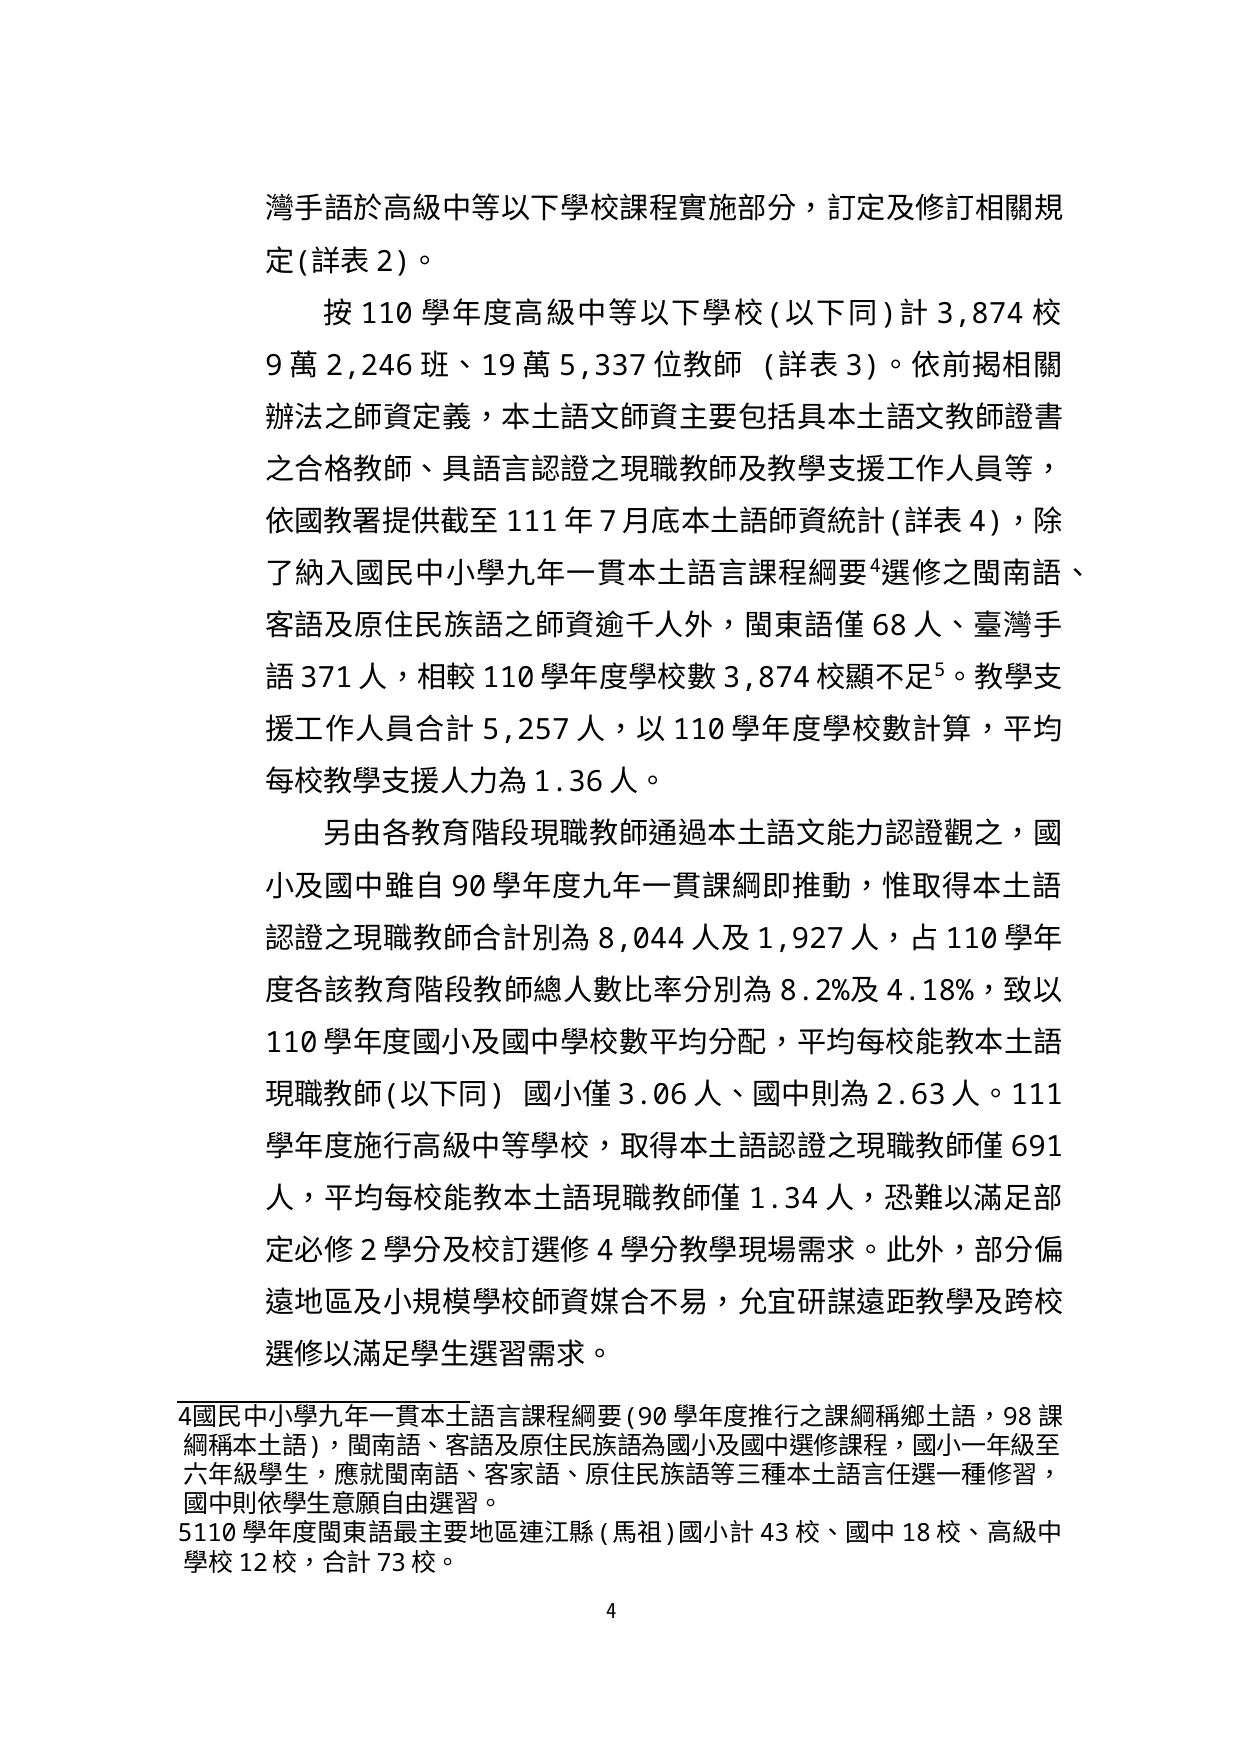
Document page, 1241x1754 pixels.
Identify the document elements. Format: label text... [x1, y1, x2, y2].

text 按110學年度高級中等以下學校(以下同)計3,874校、9萬2,246班、19萬5,337位教師 (詳表3)。依前揭相關辦法之師資定義，本土語文師資主要包括具本土語文教師證書之合格教師、具語言認證之現職教師及教學支援工作人員等，依國教署提供截至111年7月底本土語師資統計(詳表4)，除了納入國民中小學九年一貫本土語言課程綱要選修之閩南語、客語及原住民族語之師資逾千人外，閩東語僅68人、臺灣手語371人，相較110學年度學校數3,874校顯不足。教學支援工作人員合計5,257人，以110學年度學校數計算，平均每校教學支援人力為1.36人。 [265, 281, 1063, 802]
text 另由各教育階段現職教師通過本土語文能力認證觀之，國小及國中雖自90學年度九年一貫課綱即推動，惟取得本土語認證之現職教師合計別為8,044人及1,927人，占110學年度各該教育階段教師總人數比率分別為8.2%及4.18%，致以110學年度國小及國中學校數平均分配，平均每校能教本土語現職教師(以下同) 國小僅3.06人、國中則為2.63人。111學年度施行高級中等學校，取得本土語認證之現職教師僅691人，平均每校能教本土語現職教師僅1.34人，恐難以滿足部定必修2學分及校訂選修4學分教學現場需求。此外，部分偏遠地區及小規模學校師資媒合不易，允宜研謀遠距教學及跨校選修以滿足學生選習需求。 [265, 802, 1063, 1375]
text 110學年度閩東語最主要地區連江縣(馬祖)國小計43校、國中18校、高級中學校12校，合計73校。 [177, 1518, 1063, 1577]
text 國民中小學九年一貫本土語言課程綱要(90學年度推行之課綱稱鄉土語，98課綱稱本土語)，閩南語、客語及原住民族語為國小及國中選修課程，國小一年級至六年級學生，應就閩南語、客家語、原住民族語等三種本土語言任選一種修習，國中則依學生意願自由選習。 [177, 1402, 1063, 1518]
text 灣手語於高級中等以下學校課程實施部分，訂定及修訂相關規定(詳表2)。 [265, 177, 1063, 281]
